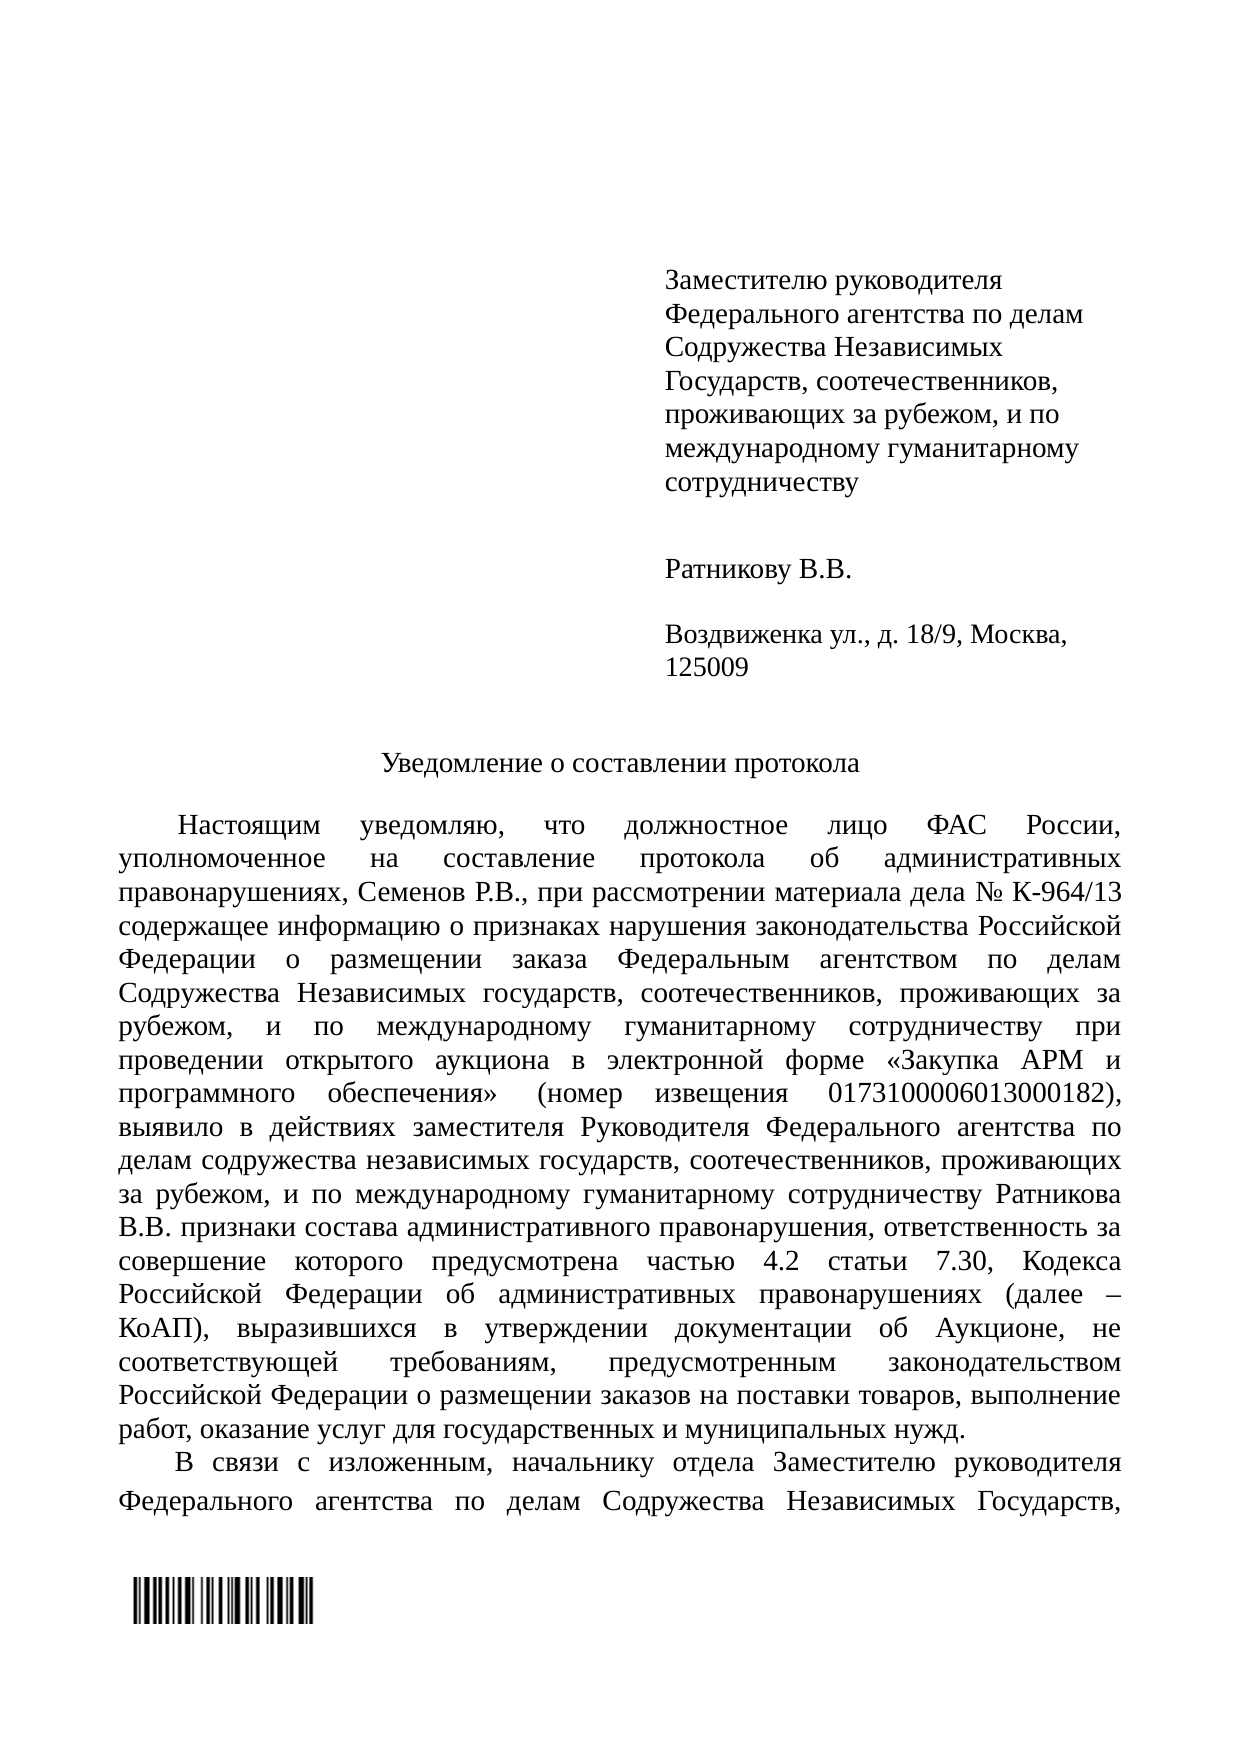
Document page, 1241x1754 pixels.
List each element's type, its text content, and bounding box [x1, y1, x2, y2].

text Уведомление о составлении протокола [118, 745, 1122, 778]
text Ратникову В.В. [664, 552, 1122, 585]
picture [118, 1577, 331, 1624]
text В связи с изложенным, начальнику отдела Заместителю руководителя Федерального агентства по делам Содружества Независимых Государств, [118, 1444, 1122, 1516]
text Заместителю руководителя Федерального агентства по делам Содружества Независимых Государств, соотечественников, проживающих за рубежом, и по международному гуманитарному сотрудничеству [664, 262, 1122, 497]
text Настоящим уведомляю, что должностное лицо ФАС России, уполномоченное на составление протокола об административных правонарушениях, Семенов Р.В., при рассмотрении материала дела № К-964/13 содержащее информацию о признаках нарушения законодательства Российской Федерации о размещении заказа Федеральным агентством по делам Содружества Независимых государств, соотечественников, проживающих за рубежом, и по международному гуманитарному сотрудничеству при проведении открытого аукциона в электронной форме «Закупка АРМ и программного обеспечения» (номер извещения 0173100006013000182), выявило в действиях заместителя Руководителя Федерального агентства по делам содружества независимых государств, соотечественников, проживающих за рубежом, и по международному гуманитарному сотрудничеству Ратникова В.В. признаки состава административного правонарушения, ответственность за совершение которого предусмотрена частью 4.2 статьи 7.30, Кодекса Российской Федерации об административных правонарушениях (далее – КоАП), выразившихся в утверждении документации об Аукционе, не соответствующей требованиям, предусмотренным законодательством Российской Федерации о размещении заказов на поставки товаров, выполнение работ, оказание услуг для государственных и муниципальных нужд. [118, 807, 1122, 1444]
text Воздвиженка ул., д. 18/9, Москва, 125009 [664, 618, 1122, 682]
